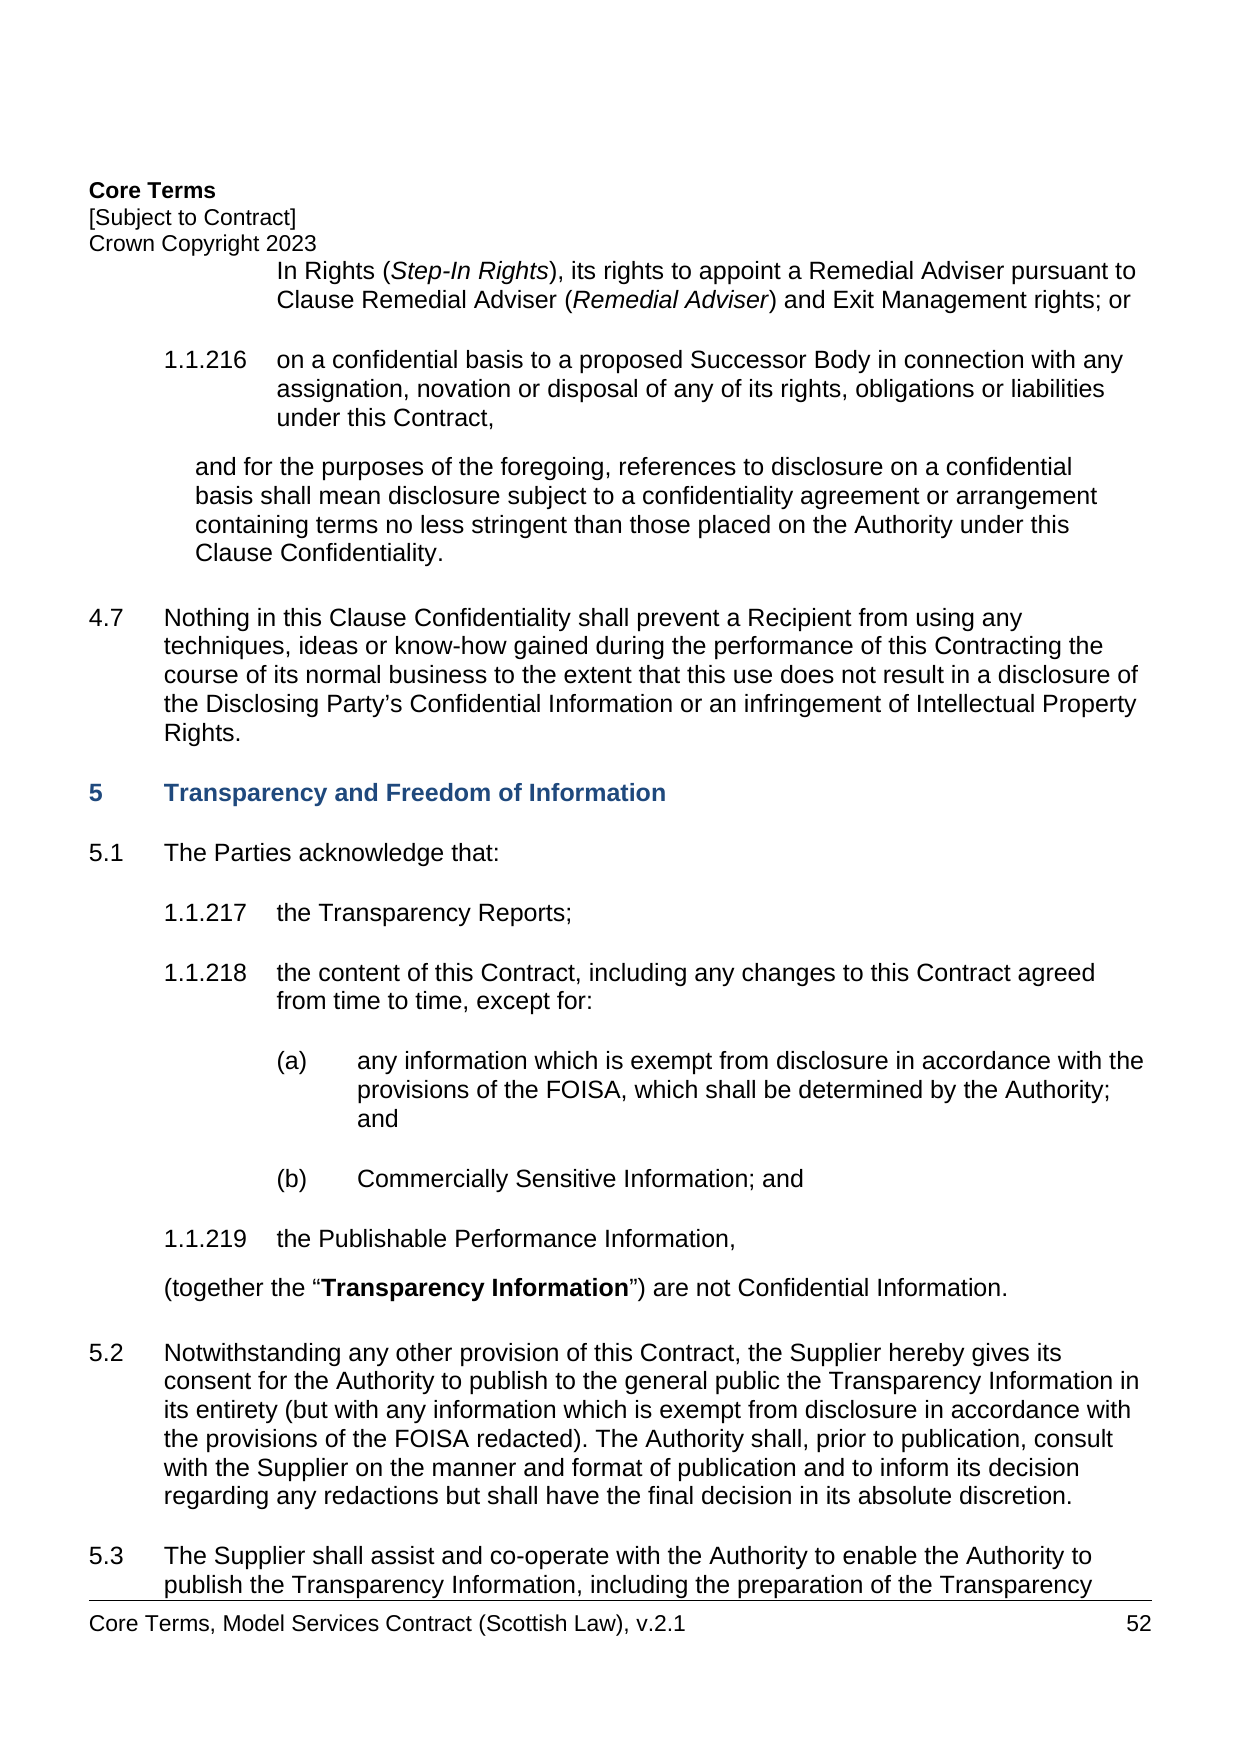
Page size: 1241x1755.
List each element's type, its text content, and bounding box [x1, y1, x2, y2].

list Commercially Sensitive Information; and [276, 1164, 1152, 1192]
subtitle Transparency and Freedom of Information [89, 777, 1152, 806]
list any information which is exempt from disclosure in accordance with the provisions of the FOISA, which shall be determined by the Authority; and [276, 1046, 1152, 1132]
subtitle Nothing in this Clause 19 shall prevent a Recipient from using any techniques, ideas or know-how gained during the performance of this Contracting the course of its normal business to the extent that this use does not result in a disclosure of the Disclosing Party’s Confidential Information or an infringement of Intellectual Property Rights. [89, 602, 1152, 746]
list the content of this Contract, including any changes to this Contract agreed from time to time, except for: [164, 957, 1152, 1015]
subtitle Notwithstanding any other provision of this Contract, the Supplier hereby gives its consent for the Authority to publish to the general public the Transparency Information in its entirety (but with any information which is exempt from disclosure in accordance with the provisions of the FOISA redacted). The Authority shall, prior to publication, consult with the Supplier on the manner and format of publication and to inform its decision regarding any redactions but shall have the final decision in its absolute discretion. [89, 1337, 1152, 1510]
list on a confidential basis to a proposed Successor Body in connection with any assignation, novation or disposal of any of its rights, obligations or liabilities under this Contract, [164, 345, 1152, 431]
list the Transparency Reports; [164, 897, 1152, 926]
list the Publishable Performance Information, [164, 1224, 1152, 1252]
text (together the “Transparency Information”) are not Confidential Information. [164, 1273, 1152, 1302]
text and for the purposes of the foregoing, references to disclosure on a confidential basis shall mean disclosure subject to a confidentiality agreement or arrangement containing terms no less stringent than those placed on the Authority under this Clause 19. [195, 452, 1131, 567]
list on a confidential basis for the purpose of the exercise of its rights under this Contract, including the Audit Rights, its step-in rights pursuant to Clause 28 (Step-In Rights), its rights to appoint a Remedial Adviser pursuant to Clause 27 (Remedial Adviser) and Exit Management rights; or [164, 256, 1152, 314]
subtitle The Supplier shall assist and co-operate with the Authority to enable the Authority to publish the Transparency Information, including the preparation of the Transparency [89, 1541, 1152, 1599]
subtitle The Parties acknowledge that: [89, 837, 1152, 866]
